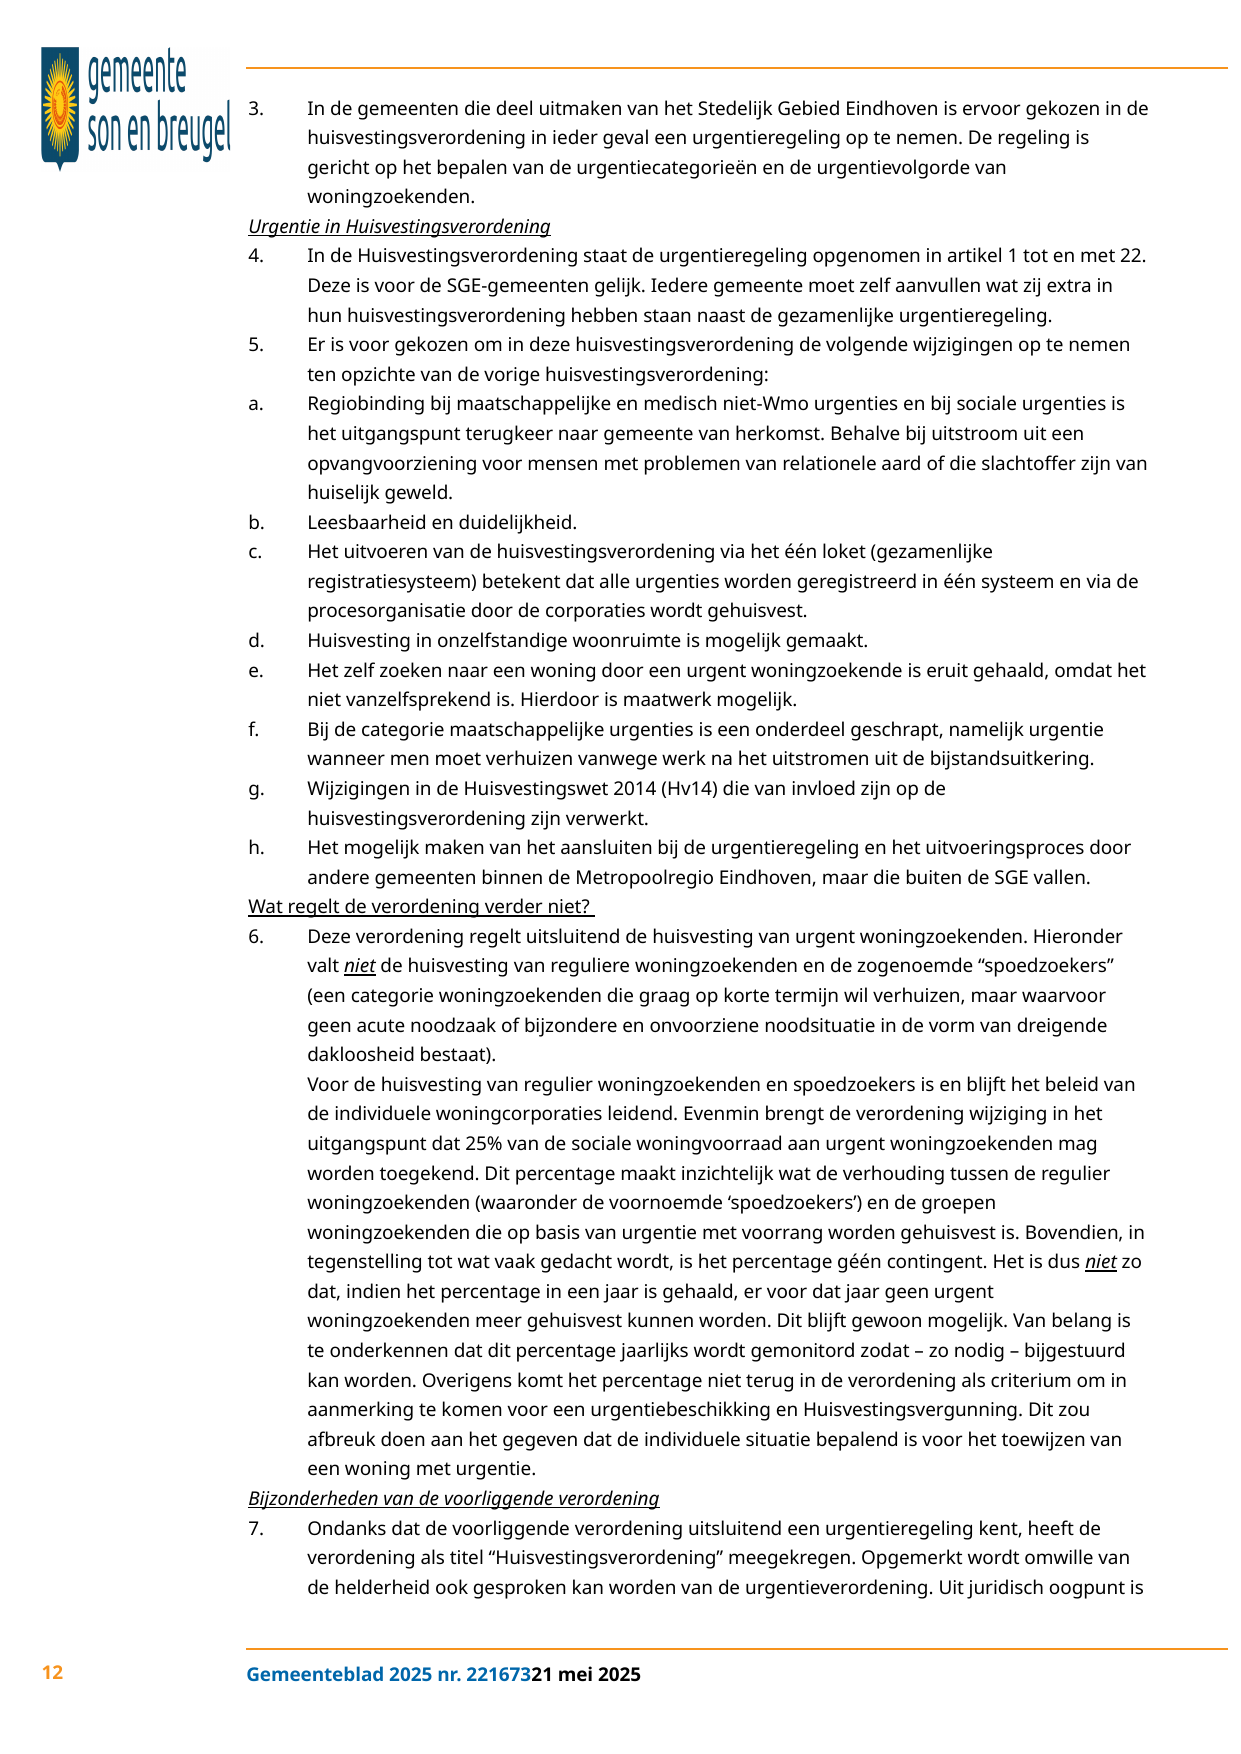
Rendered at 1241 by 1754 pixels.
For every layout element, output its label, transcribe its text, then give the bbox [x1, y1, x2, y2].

list Het mogelijk maken van het aansluiten bij de urgentieregeling en het uitvoeringsproces door andere gemeenten binnen de Metropoolregio Eindhoven, maar die buiten de SGE vallen. [248, 834, 1152, 890]
picture [41, 47, 231, 172]
list Het zelf zoeken naar een woning door een urgent woningzoekende is eruit gehaald, omdat het niet vanzelfsprekend is. Hierdoor is maatwerk mogelijk. [248, 657, 1152, 712]
list Het uitvoeren van de huisvestingsverordening via het één loket (gezamenlijke registratiesysteem) betekent dat alle urgenties worden geregistreerd in één systeem en via de procesorganisatie door de corporaties wordt gehuisvest. [248, 538, 1152, 623]
text Urgentie in Huisvestingsverordening [248, 213, 1152, 239]
list In de gemeenten die deel uitmaken van het Stedelijk Gebied Eindhoven is ervoor gekozen in de huisvestingsverordening in ieder geval een urgentieregeling op te nemen. De regeling is gericht op het bepalen van de urgentiecategorieën en de urgentievolgorde van woningzoekenden. [248, 95, 1152, 209]
list Regiobinding bij maatschappelijke en medisch niet-Wmo urgenties en bij sociale urgenties is het uitgangspunt terugkeer naar gemeente van herkomst. Behalve bij uitstroom uit een opvangvoorziening voor mensen met problemen van relationele aard of die slachtoffer zijn van huiselijk geweld. [248, 391, 1152, 505]
list Bij de categorie maatschappelijke urgenties is een onderdeel geschrapt, namelijk urgentie wanneer men moet verhuizen vanwege werk na het uitstromen uit de bijstandsuitkering. [248, 716, 1152, 771]
list Huisvesting in onzelfstandige woonruimte is mogelijk gemaakt. [248, 627, 1152, 653]
list Deze verordening regelt uitsluitend de huisvesting van urgent woningzoekenden. Hieronder valt niet de huisvesting van reguliere woningzoekenden en de zogenoemde “spoedzoekers” (een categorie woningzoekenden die graag op korte termijn wil verhuizen, maar waarvoor geen acute noodzaak of bijzondere en onvoorziene noodsituatie in de vorm van dreigende dakloosheid bestaat). [248, 923, 1152, 1067]
text Wat regelt de verordening verder niet? [248, 893, 1152, 919]
list Er is voor gekozen om in deze huisvestingsverordening de volgende wijzigingen op te nemen ten opzichte van de vorige huisvestingsverordening: [248, 331, 1152, 387]
text Bijzonderheden van de voorliggende verordening [248, 1485, 1152, 1511]
list Ondanks dat de voorliggende verordening uitsluitend een urgentieregeling kent, heeft de verordening als titel “Huisvestingsverordening” meegekregen. Opgemerkt wordt omwille van de helderheid ook gesproken kan worden van de urgentieverordening. Uit juridisch oogpunt is [248, 1515, 1152, 1600]
list In de Huisvestingsverordening staat de urgentieregeling opgenomen in artikel 1 tot en met 22. Deze is voor de SGE-gemeenten gelijk. Iedere gemeente moet zelf aanvullen wat zij extra in hun huisvestingsverordening hebben staan naast de gezamenlijke urgentieregeling. [248, 243, 1152, 328]
list Voor de huisvesting van regulier woningzoekenden en spoedzoekers is en blijft het beleid van de individuele woningcorporaties leidend. Evenmin brengt de verordening wijziging in het uitgangspunt dat 25% van de sociale woningvoorraad aan urgent woningzoekenden mag worden toegekend. Dit percentage maakt inzichtelijk wat de verhouding tussen de regulier woningzoekenden (waaronder de voornoemde ‘spoedzoekers’) en de groepen woningzoekenden die op basis van urgentie met voorrang worden gehuisvest is. Bovendien, in tegenstelling tot wat vaak gedacht wordt, is het percentage géén contingent. Het is dus niet zo dat, indien het percentage in een jaar is gehaald, er voor dat jaar geen urgent woningzoekenden meer gehuisvest kunnen worden. Dit blijft gewoon mogelijk. Van belang is te onderkennen dat dit percentage jaarlijks wordt gemonitord zodat – zo nodig – bijgestuurd kan worden. Overigens komt het percentage niet terug in de verordening als criterium om in aanmerking te komen voor een urgentiebeschikking en Huisvestingsvergunning. Dit zou afbreuk doen aan het gegeven dat de individuele situatie bepalend is voor het toewijzen van een woning met urgentie. [248, 1071, 1152, 1481]
list Leesbaarheid en duidelijkheid. [248, 509, 1152, 535]
list Wijzigingen in de Huisvestingswet 2014 (Hv14) die van invloed zijn op de huisvestingsverordening zijn verwerkt. [248, 775, 1152, 831]
